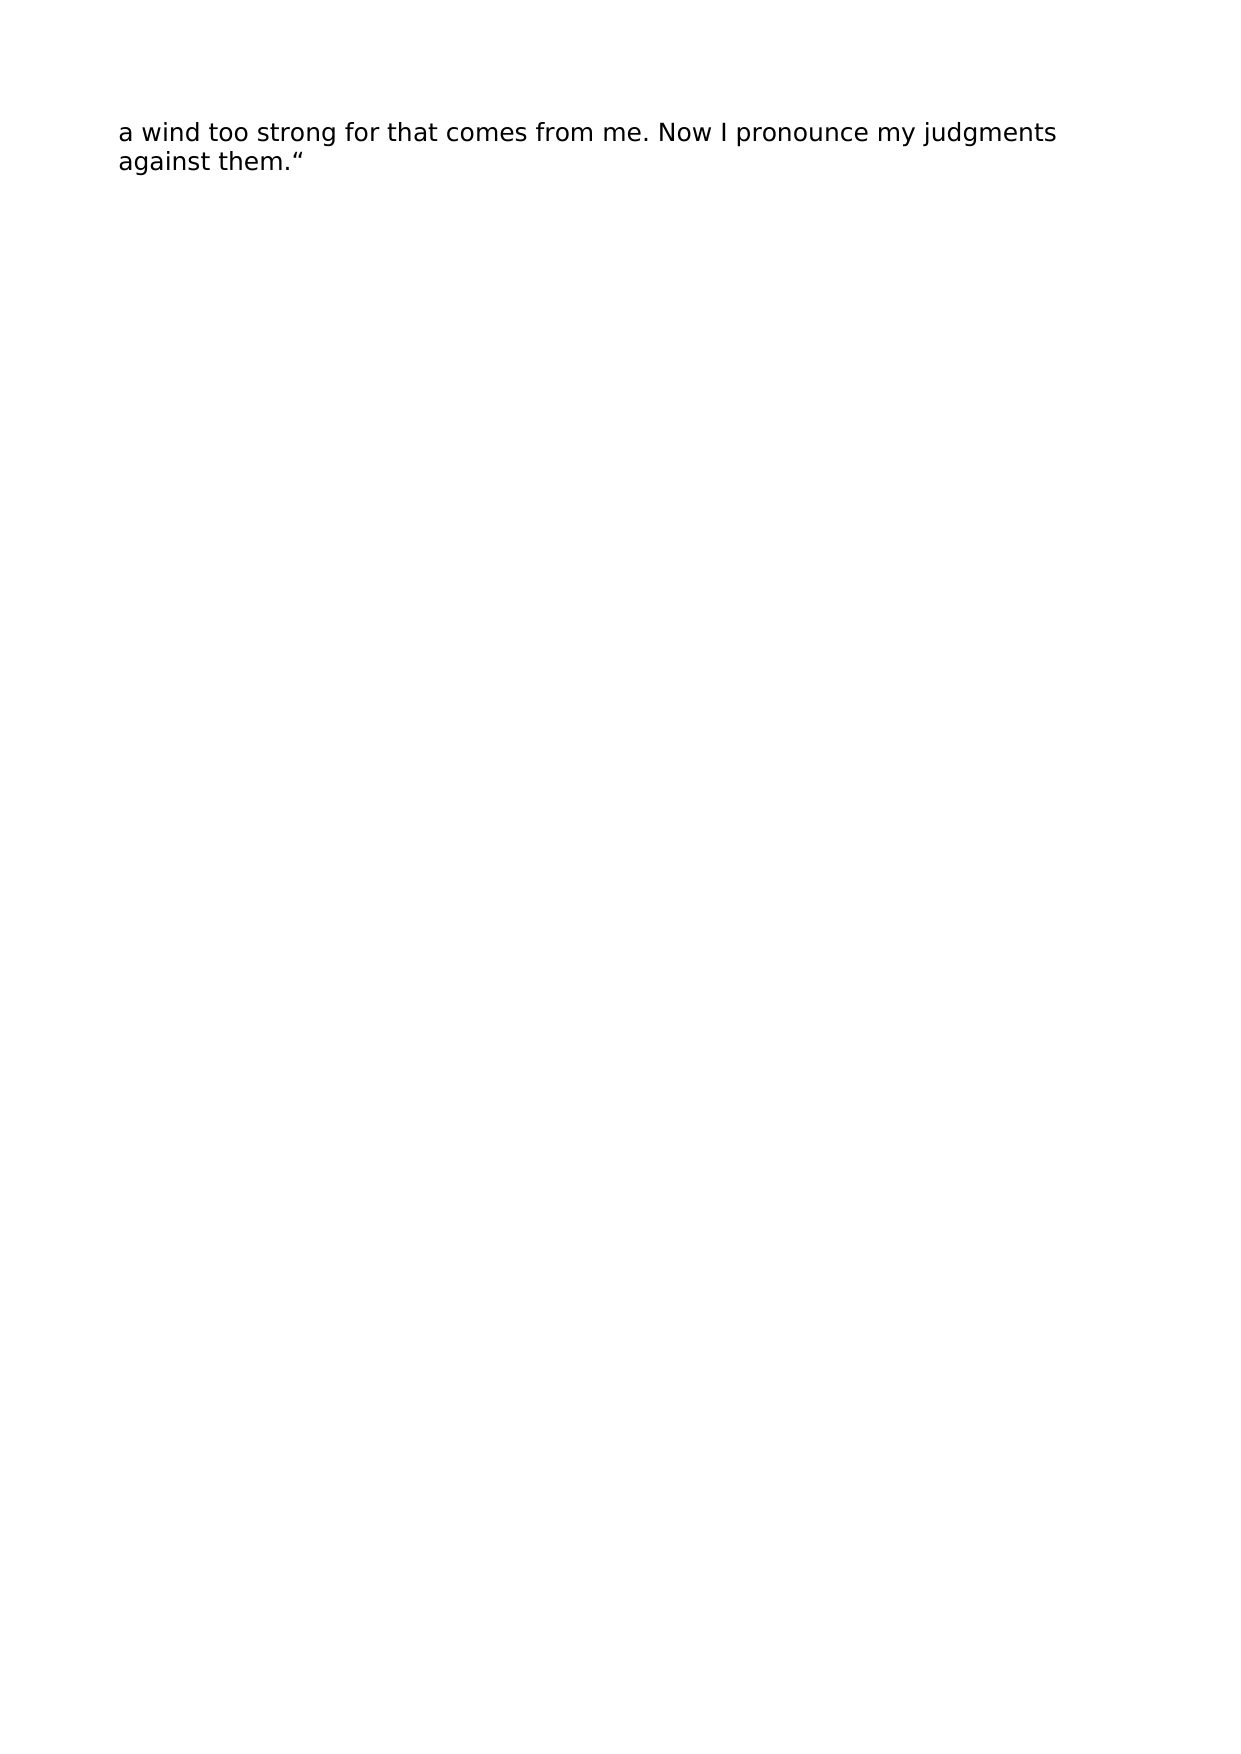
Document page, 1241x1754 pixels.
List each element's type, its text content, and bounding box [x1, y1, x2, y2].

text a wind too strong for that comes from me. Now I pronounce my judgments against them.“ [118, 118, 1122, 176]
